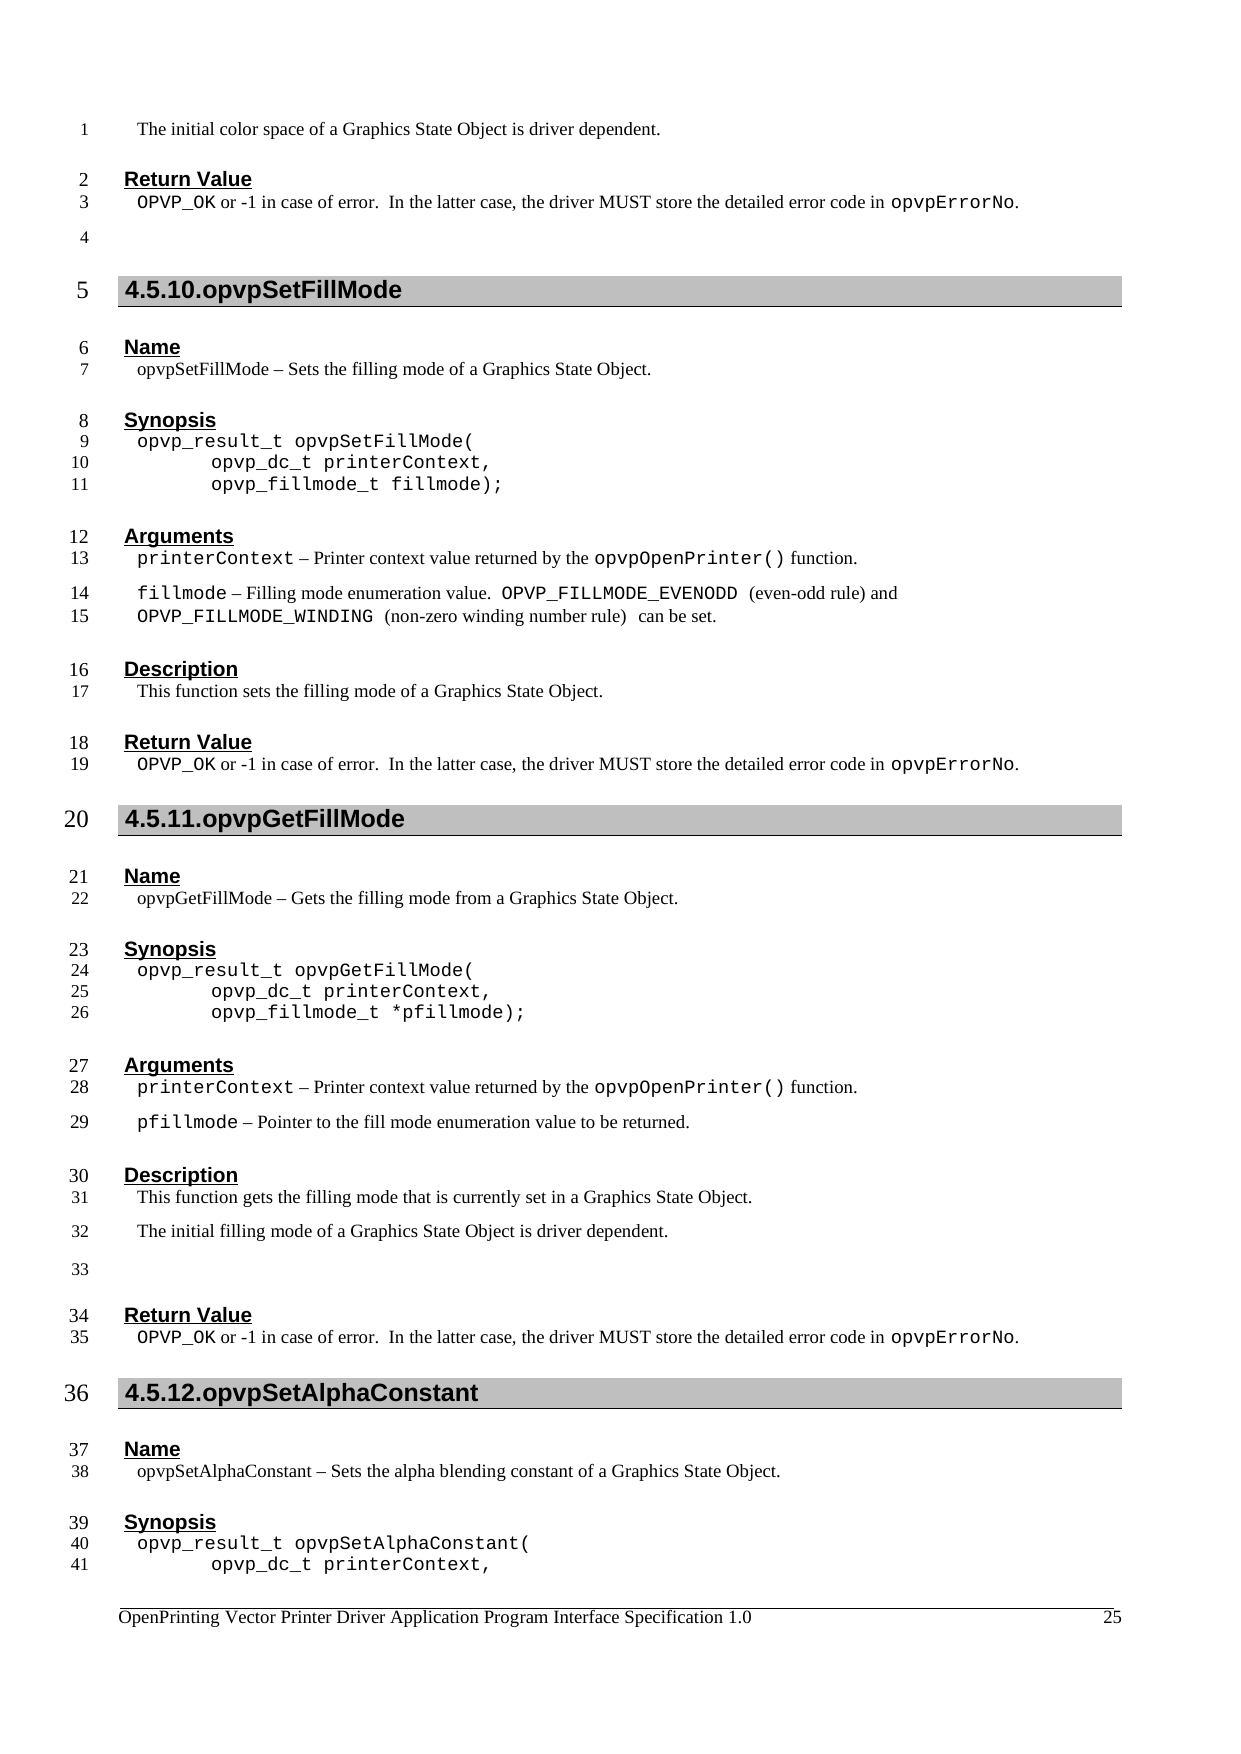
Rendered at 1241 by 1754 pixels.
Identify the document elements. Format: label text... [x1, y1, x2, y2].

text The initial filling mode of a Graphics State Object is driver dependent. [137, 1220, 1103, 1241]
text OPVP_OK or -1 in case of error. In the latter case, the driver MUST store the detailed error code in opvpErrorNo. [137, 191, 1103, 214]
text This function gets the filling mode that is currently set in a Graphics State Object. [137, 1187, 1103, 1208]
text opvp_result_t opvpGetFillMode( opvp_dc_t printerContext, opvp_fillmode_t *pfillmode); [137, 961, 1103, 1025]
subtitle Return Value [118, 168, 1122, 191]
subtitle Return Value [118, 1303, 1122, 1327]
subtitle Return Value [118, 730, 1122, 753]
text OPVP_OK or -1 in case of error. In the latter case, the driver MUST store the detailed error code in opvpErrorNo. [137, 1327, 1103, 1349]
text The initial color space of a Graphics State Object is driver dependent. [137, 118, 1103, 139]
subtitle Synopsis [118, 409, 1122, 432]
subtitle opvpGetFillMode [118, 805, 1122, 835]
subtitle opvpSetFillMode [118, 276, 1122, 306]
text opvpSetAlphaConstant – Sets the alpha blending constant of a Graphics State Object. [137, 1461, 1103, 1482]
subtitle Synopsis [118, 1511, 1122, 1534]
subtitle Name [118, 1438, 1122, 1461]
text fillmode – Filling mode enumeration value. OPVP_FILLMODE_EVENODD (even-odd rule) and OPVP_FILLMODE_WINDING (non-zero winding number rule) can be set. [137, 583, 1103, 628]
subtitle Name [118, 336, 1122, 359]
text printerContext – Printer context value returned by the opvpOpenPrinter() function. [137, 548, 1103, 571]
text printerContext – Printer context value returned by the opvpOpenPrinter() function. [137, 1077, 1103, 1099]
text opvpGetFillMode – Gets the filling mode from a Graphics State Object. [137, 888, 1103, 908]
text pfillmode – Pointer to the fill mode enumeration value to be returned. [137, 1112, 1103, 1134]
subtitle Synopsis [118, 938, 1122, 961]
subtitle Description [118, 657, 1122, 680]
subtitle Name [118, 864, 1122, 888]
text opvpSetFillMode – Sets the filling mode of a Graphics State Object. [137, 359, 1103, 379]
text This function sets the filling mode of a Graphics State Object. [137, 680, 1103, 701]
text OPVP_OK or -1 in case of error. In the latter case, the driver MUST store the detailed error code in opvpErrorNo. [137, 753, 1103, 776]
text opvp_result_t opvpSetFillMode( opvp_dc_t printerContext, opvp_fillmode_t fillmode); [137, 432, 1103, 496]
subtitle opvpSetAlphaConstant [118, 1378, 1122, 1408]
subtitle Description [118, 1164, 1122, 1187]
subtitle Arguments [118, 1054, 1122, 1077]
subtitle Arguments [118, 525, 1122, 548]
text opvp_result_t opvpSetAlphaConstant( opvp_dc_t printerContext, [137, 1534, 1103, 1576]
